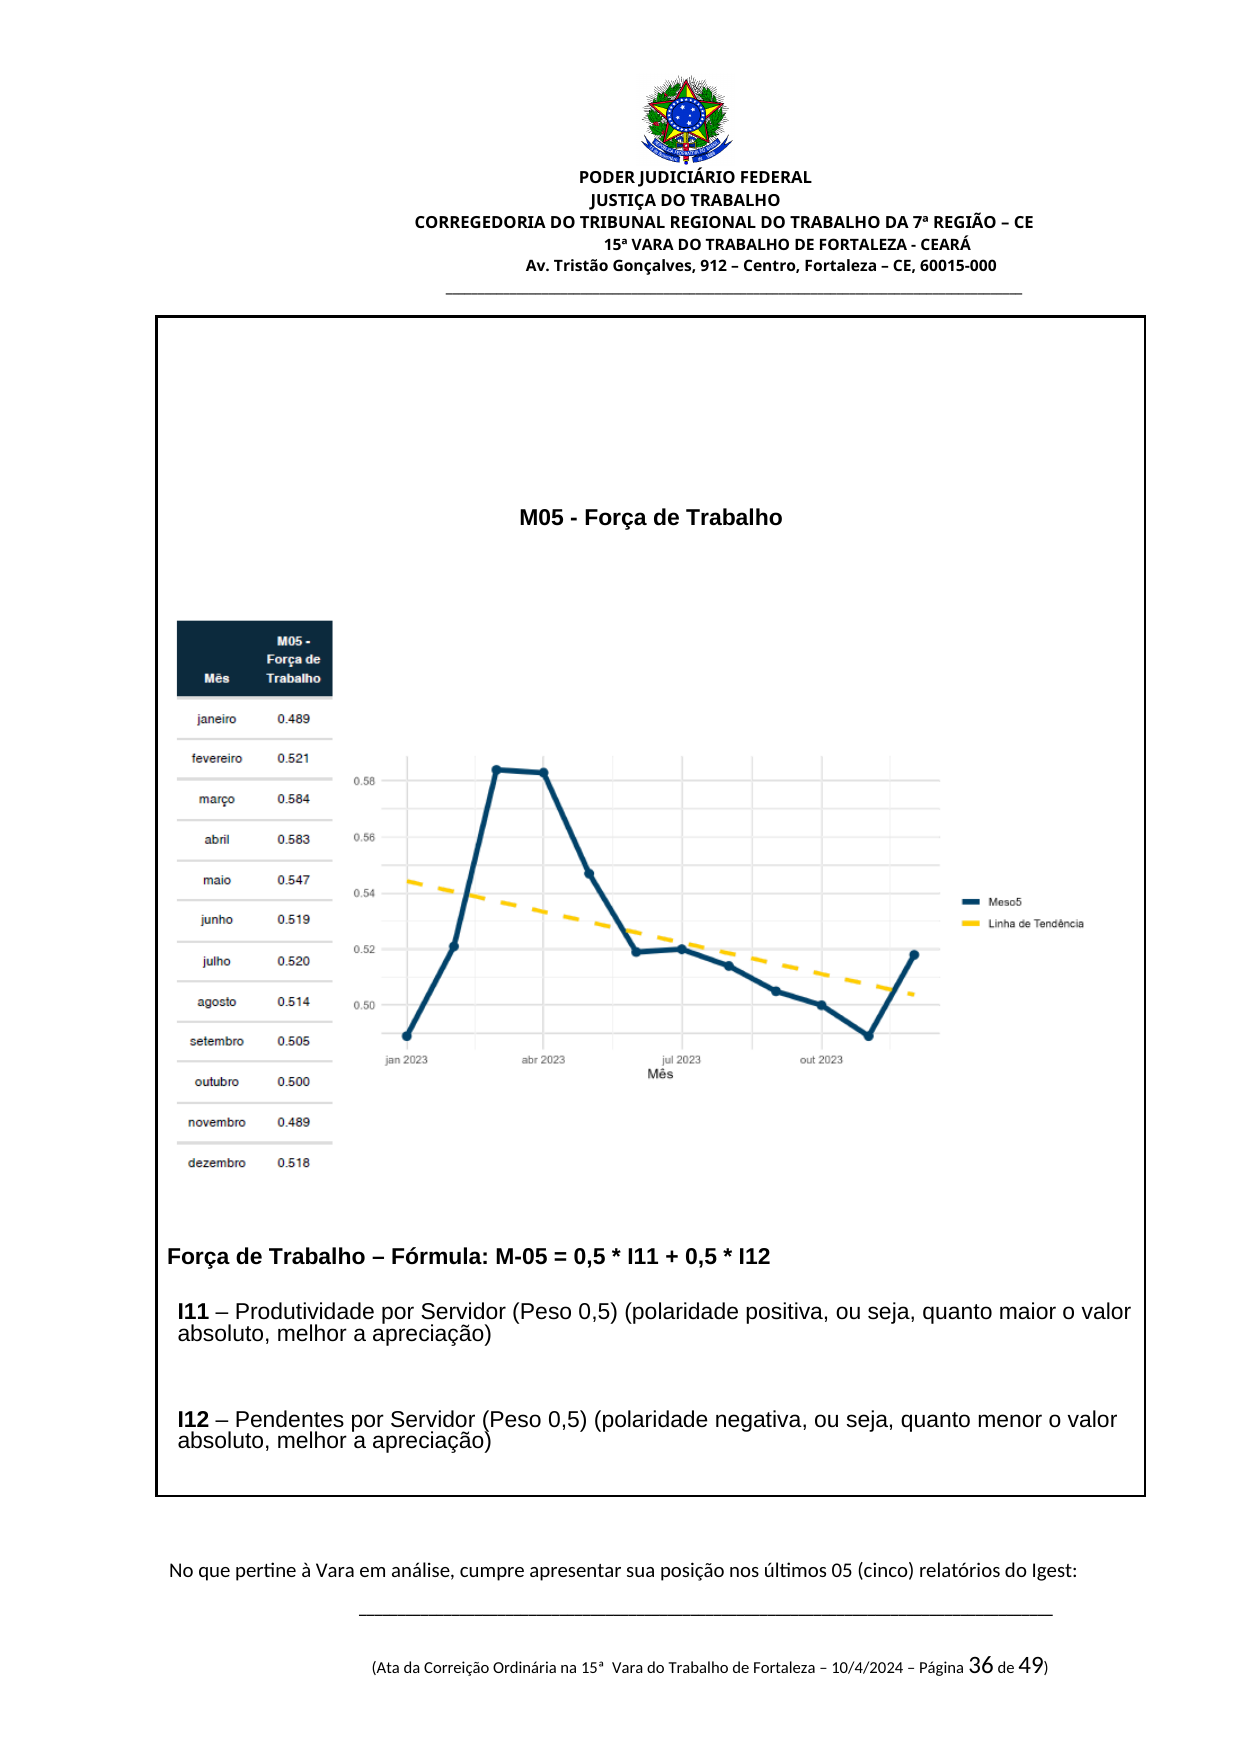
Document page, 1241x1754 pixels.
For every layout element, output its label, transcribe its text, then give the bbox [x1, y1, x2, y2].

text No que pertine à Vara em análise, cumpre apresentar sua posição nos últimos 05 (cinco) relatórios do Igest: [169, 1558, 1146, 1583]
table_header M05 - Força de Trabalho Força de Trabalho – Fórmula: M-05 = 0,5 * I11 + 0,5 * I12 I11 – Produtividade por Servidor (Peso 0,5) (polaridade positiva, ou seja, quanto maior o valor absoluto, melhor a apreciação) I12 – Pendentes por Servidor (Peso 0,5) (polaridade negativa, ou seja, quanto menor o valor absoluto, melhor a apreciação) [158, 318, 1144, 1494]
picture [168, 614, 1123, 1183]
picture [636, 73, 735, 166]
